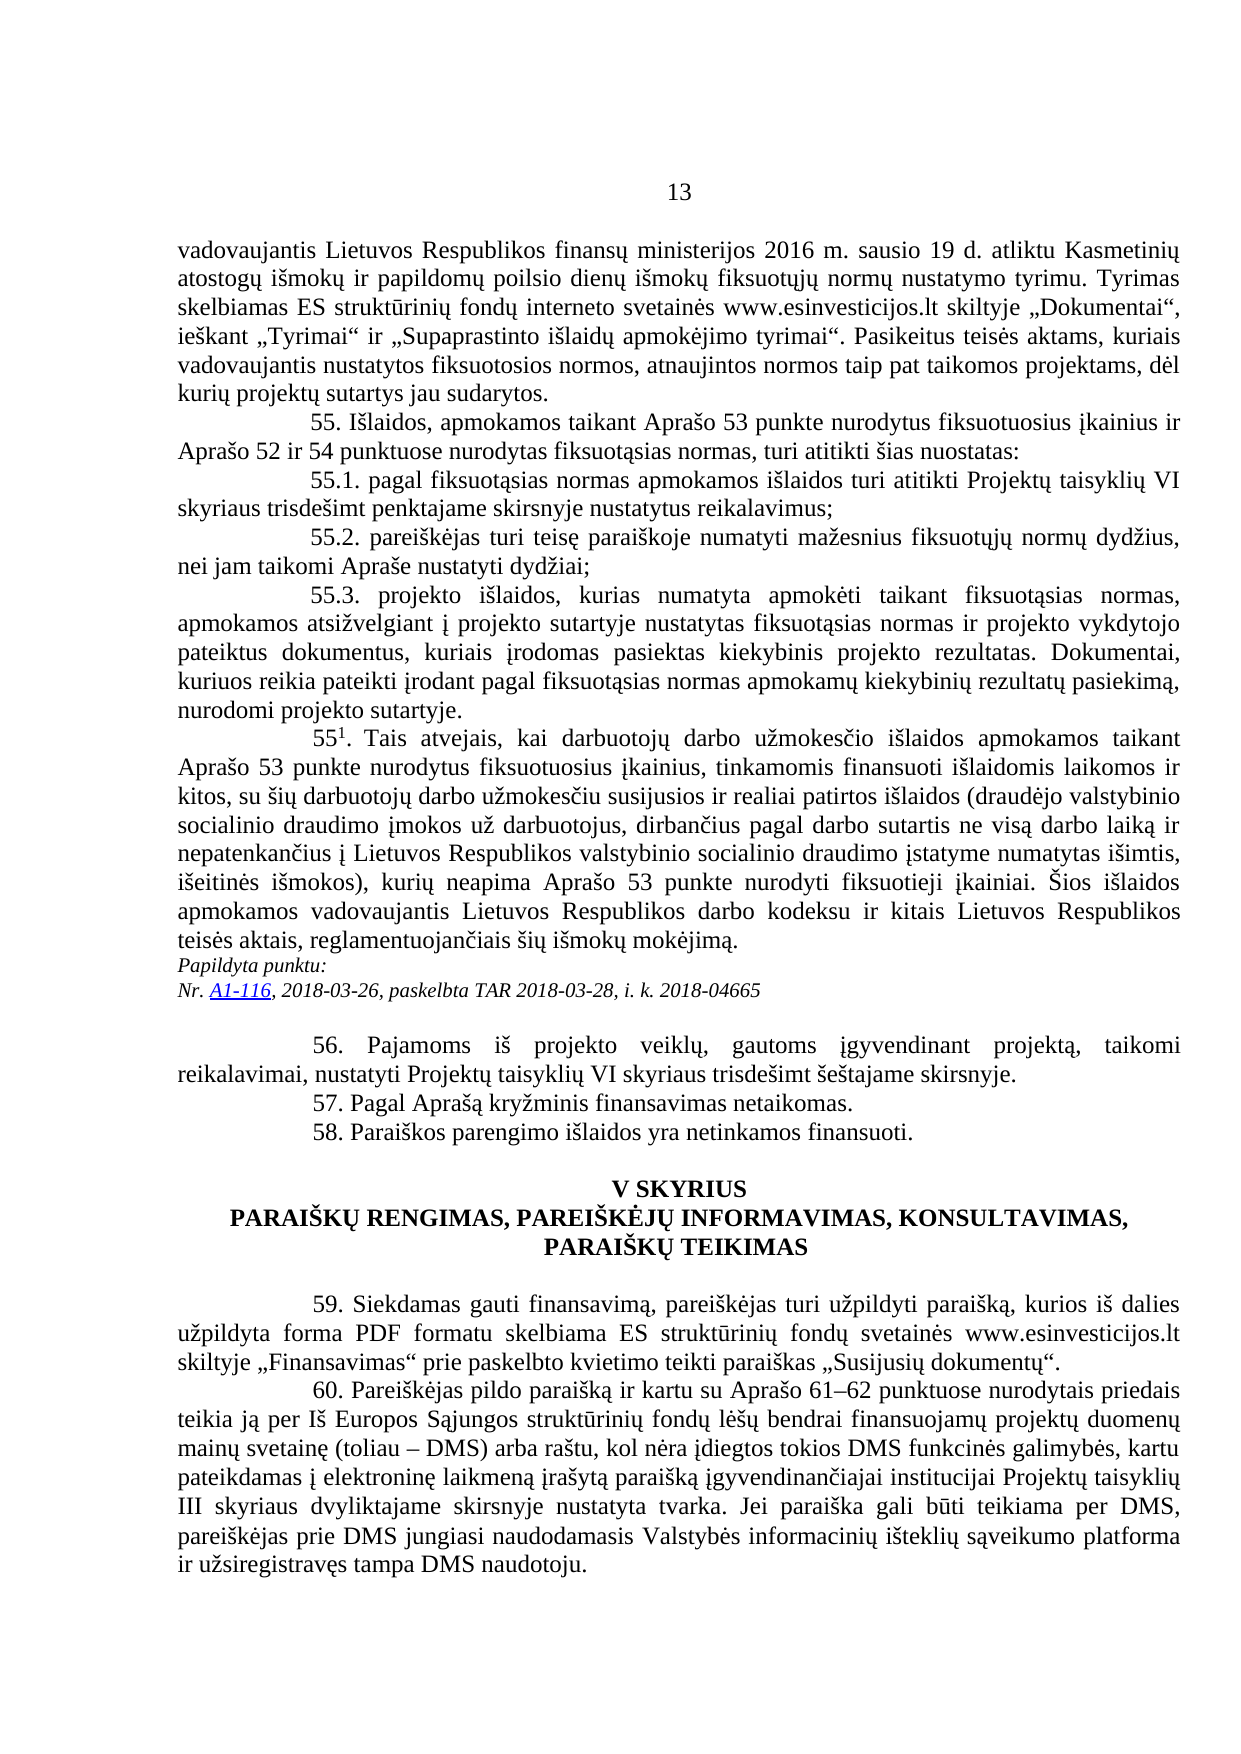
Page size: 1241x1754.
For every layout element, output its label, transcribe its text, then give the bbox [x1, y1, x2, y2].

text 551. Tais atvejais, kai darbuotojų darbo užmokesčio išlaidos apmokamos taikant Aprašo 53 punkte nurodytus fiksuotuosius įkainius, tinkamomis finansuoti išlaidomis laikomos ir kitos, su šių darbuotojų darbo užmokesčiu susijusios ir realiai patirtos išlaidos (draudėjo valstybinio socialinio draudimo įmokos už darbuotojus, dirbančius pagal darbo sutartis ne visą darbo laiką ir nepatenkančius į Lietuvos Respublikos valstybinio socialinio draudimo įstatyme numatytas išimtis, išeitinės išmokos), kurių neapima Aprašo 53 punkte nurodyti fiksuotieji įkainiai. Šios išlaidos apmokamos vadovaujantis Lietuvos Respublikos darbo kodeksu ir kitais Lietuvos Respublikos teisės aktais, reglamentuojančiais šių išmokų mokėjimą. [177, 723, 1181, 953]
text PARAIŠKŲ RENGIMAS, PAREIŠKĖJŲ INFORMAVIMAS, KONSULTAVIMAS, PARAIŠKŲ TEIKIMAS [177, 1203, 1181, 1260]
text 56. Pajamoms iš projekto veiklų, gautoms įgyvendinant projektą, taikomi reikalavimai, nustatyti Projektų taisyklių VI skyriaus trisdešimt šeštajame skirsnyje. [177, 1030, 1181, 1088]
text V SKYRIUS [177, 1174, 1181, 1203]
text 58. Paraiškos parengimo išlaidos yra netinkamos finansuoti. [177, 1117, 1181, 1145]
text 55. Išlaidos, apmokamos taikant Aprašo 53 punkte nurodytus fiksuotuosius įkainius ir Aprašo 52 ir 54 punktuose nurodytas fiksuotąsias normas, turi atitikti šias nuostatas: [177, 407, 1181, 465]
text Nr. A1-116, 2018-03-26, paskelbta TAR 2018-03-28, i. k. 2018-04665 [177, 977, 1181, 1002]
text 55.1. pagal fiksuotąsias normas apmokamos išlaidos turi atitikti Projektų taisyklių VI skyriaus trisdešimt penktajame skirsnyje nustatytus reikalavimus; [177, 465, 1181, 522]
text 55.2. pareiškėjas turi teisę paraiškoje numatyti mažesnius fiksuotųjų normų dydžius, nei jam taikomi Apraše nustatyti dydžiai; [177, 522, 1181, 580]
text 55.3. projekto išlaidos, kurias numatyta apmokėti taikant fiksuotąsias normas, apmokamos atsižvelgiant į projekto sutartyje nustatytas fiksuotąsias normas ir projekto vykdytojo pateiktus dokumentus, kuriais įrodomas pasiektas kiekybinis projekto rezultatas. Dokumentai, kuriuos reikia pateikti įrodant pagal fiksuotąsias normas apmokamų kiekybinių rezultatų pasiekimą, nurodomi projekto sutartyje. [177, 580, 1181, 723]
text 60. Pareiškėjas pildo paraišką ir kartu su Aprašo 61–62 punktuose nurodytais priedais teikia ją per Iš Europos Sąjungos struktūrinių fondų lėšų bendrai finansuojamų projektų duomenų mainų svetainę (toliau – DMS) arba raštu, kol nėra įdiegtos tokios DMS funkcinės galimybės, kartu pateikdamas į elektroninę laikmeną įrašytą paraišką įgyvendinančiajai institucijai Projektų taisyklių III skyriaus dvyliktajame skirsnyje nustatyta tvarka. Jei paraiška gali būti teikiama per DMS, pareiškėjas prie DMS jungiasi naudodamasis Valstybės informacinių išteklių sąveikumo platforma ir užsiregistravęs tampa DMS naudotoju. [177, 1375, 1181, 1578]
text 59. Siekdamas gauti finansavimą, pareiškėjas turi užpildyti paraišką, kurios iš dalies užpildyta forma PDF formatu skelbiama ES struktūrinių fondų svetainės www.esinvesticijos.lt skiltyje „Finansavimas“ prie paskelbto kvietimo teikti paraiškas „Susijusių dokumentų“. [177, 1289, 1181, 1375]
text 57. Pagal Aprašą kryžminis finansavimas netaikomas. [177, 1088, 1181, 1117]
text vadovaujantis Lietuvos Respublikos finansų ministerijos 2016 m. sausio 19 d. atliktu Kasmetinių atostogų išmokų ir papildomų poilsio dienų išmokų fiksuotųjų normų nustatymo tyrimu. Tyrimas skelbiamas ES struktūrinių fondų interneto svetainės www.esinvesticijos.lt skiltyje „Dokumentai“, ieškant „Tyrimai“ ir „Supaprastinto išlaidų apmokėjimo tyrimai“. Pasikeitus teisės aktams, kuriais vadovaujantis nustatytos fiksuotosios normos, atnaujintos normos taip pat taikomos projektams, dėl kurių projektų sutartys jau sudarytos. [177, 235, 1181, 407]
text Papildyta punktu: [177, 953, 1181, 977]
